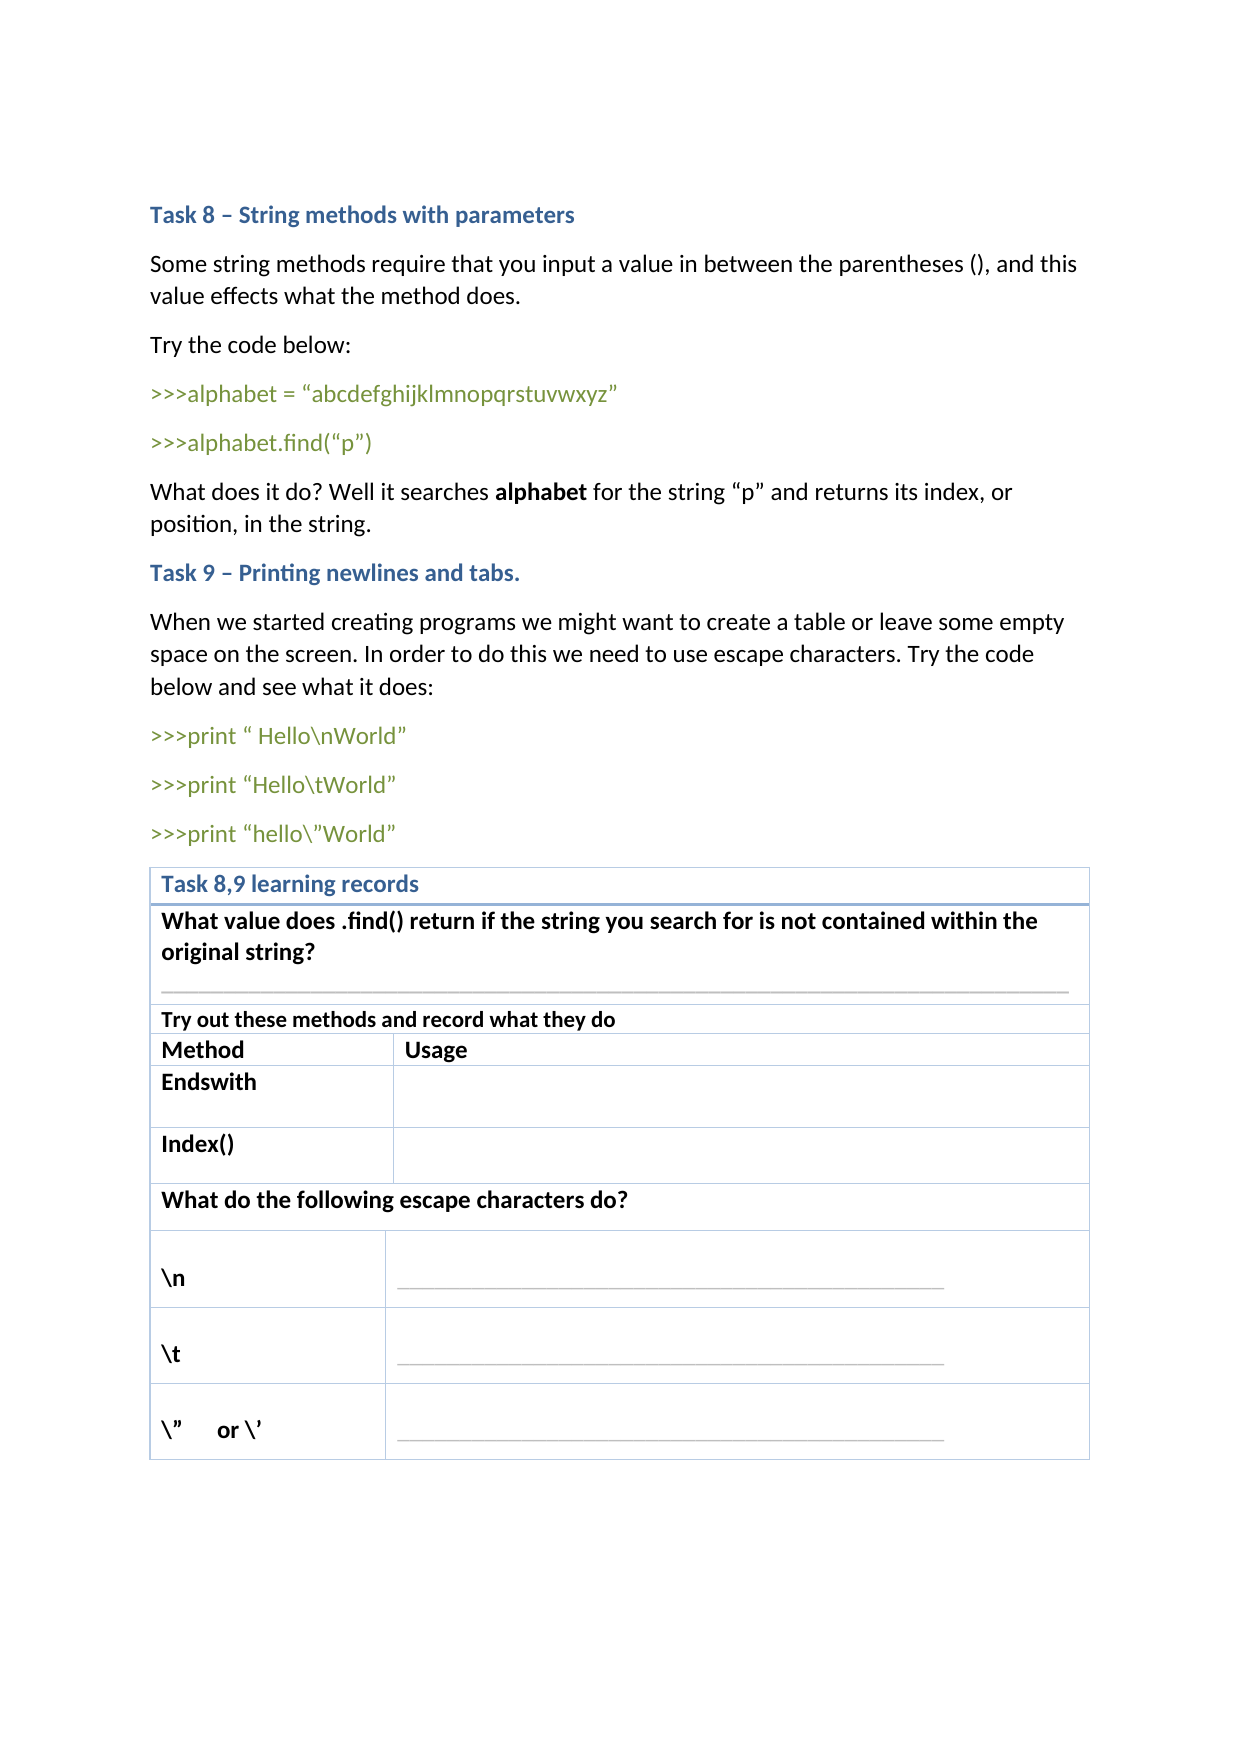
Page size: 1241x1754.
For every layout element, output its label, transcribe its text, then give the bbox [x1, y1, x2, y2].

table_cell Method [151, 1034, 393, 1065]
table_cell ____________________________________________ [386, 1308, 1089, 1383]
text >>>alphabet = “abcdefghijklmnopqrstuvwxyz” [150, 378, 1090, 409]
table_header Task 8,9 learning records [151, 868, 1089, 902]
table_cell Index() [151, 1128, 393, 1183]
text When we started creating programs we might want to create a table or leave some empty space on the screen. In order to do this we need to use escape characters. Try the code below and see what it does: [150, 606, 1090, 701]
table_cell \” or \’ [151, 1384, 385, 1459]
text >>>print “hello\”World” [150, 818, 1090, 848]
table_cell Try out these methods and record what they do [151, 1005, 1089, 1033]
text What does it do? Well it searches alphabet for the string “p” and returns its index, or position, in the string. [150, 476, 1090, 539]
text Task 8 – String methods with parameters [150, 199, 1090, 229]
table_cell What do the following escape characters do? [151, 1184, 1089, 1230]
table_cell ____________________________________________ [386, 1231, 1089, 1307]
table_cell \n [151, 1231, 385, 1307]
table_cell ____________________________________________ [386, 1384, 1089, 1459]
table_cell What value does .find() return if the string you search for is not contained within the original string? _________________________________________________________________________ [151, 906, 1089, 1004]
table_cell Usage [394, 1034, 1089, 1065]
text >>>print “Hello\tWorld” [150, 769, 1090, 799]
table_cell \t [151, 1308, 385, 1383]
text Try the code below: [150, 329, 1090, 360]
text >>>alphabet.find(“p”) [150, 427, 1090, 458]
text >>>print “ Hello\nWorld” [150, 720, 1090, 750]
text Task 9 – Printing newlines and tabs. [150, 557, 1090, 588]
text Some string methods require that you input a value in between the parentheses (), and this value effects what the method does. [150, 248, 1090, 311]
table_cell Endswith [151, 1066, 393, 1127]
table_cell [394, 1128, 1089, 1183]
table_cell [394, 1066, 1089, 1127]
